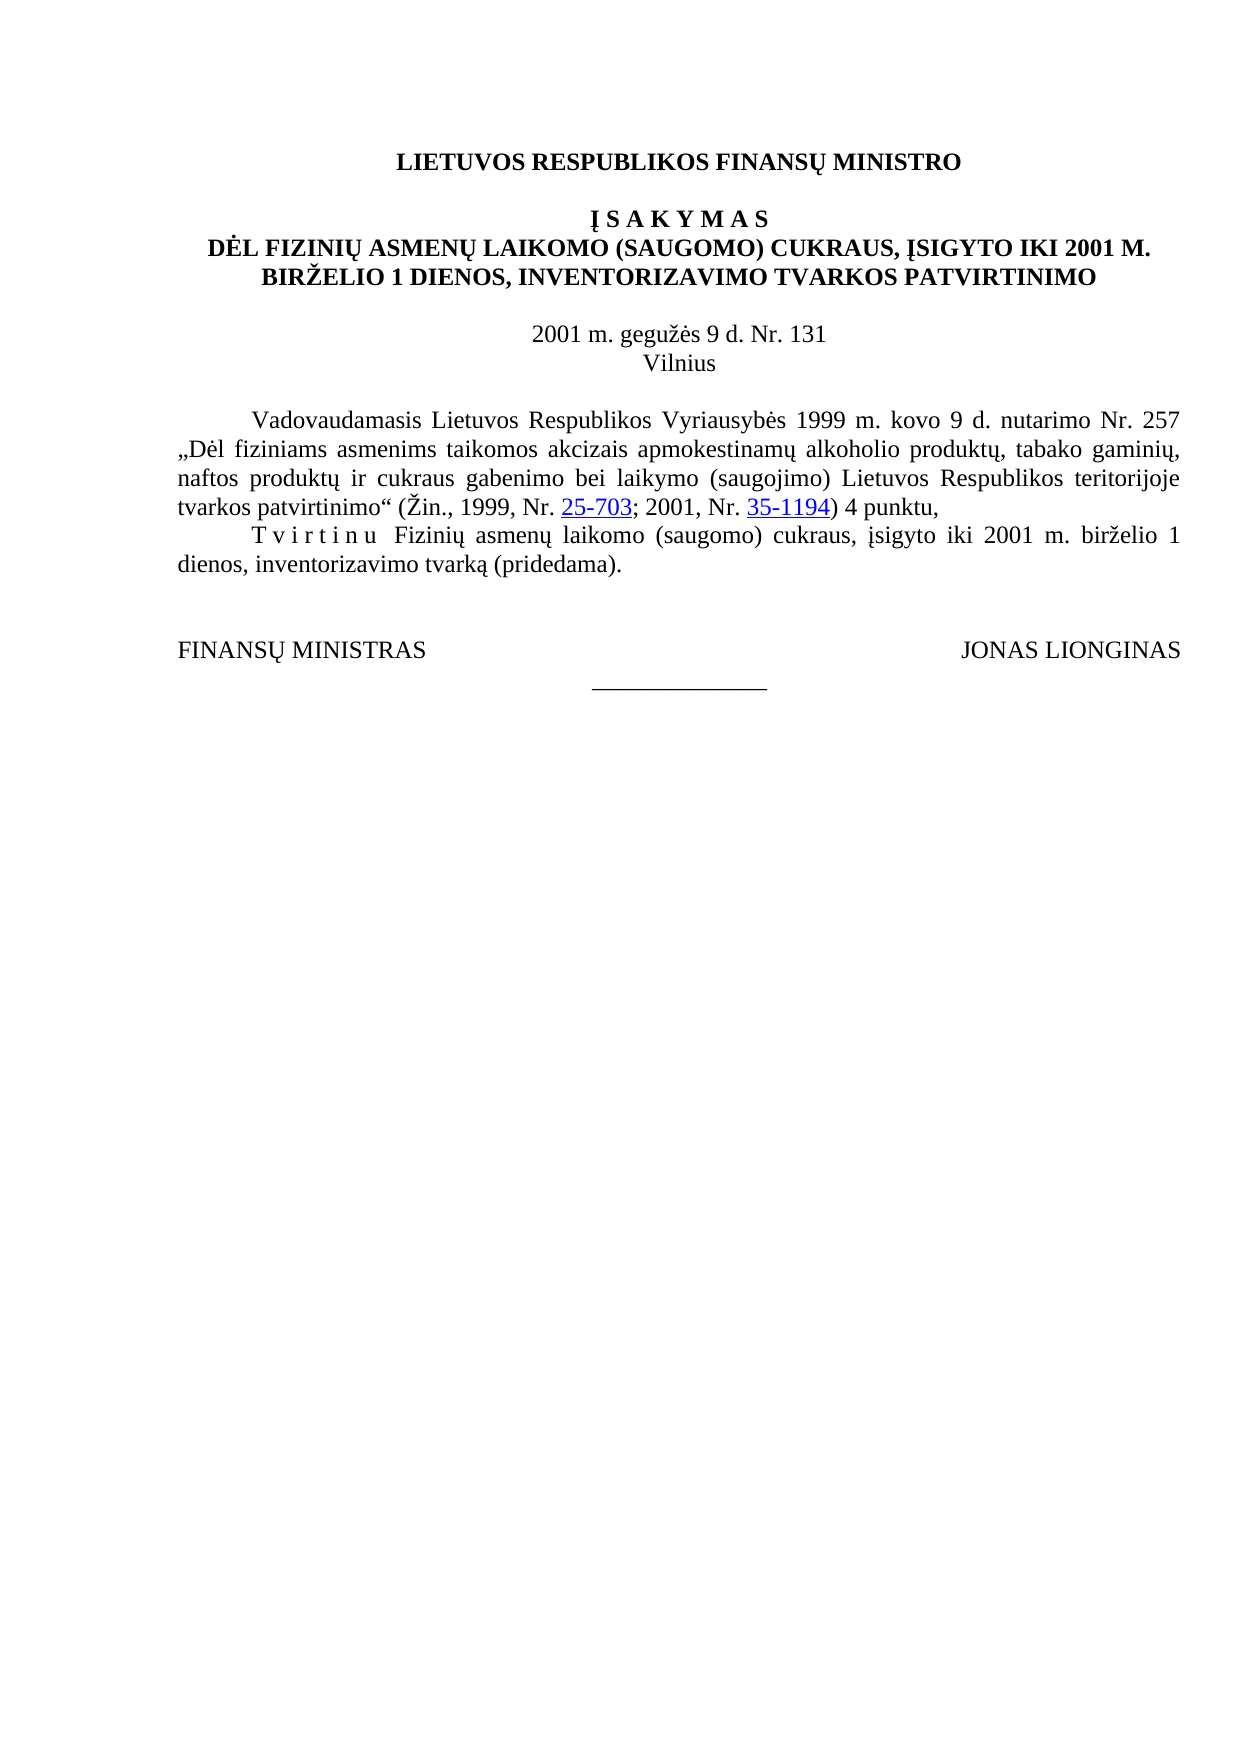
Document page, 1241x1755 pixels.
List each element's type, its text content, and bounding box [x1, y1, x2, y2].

text Vadovaudamasis Lietuvos Respublikos Vyriausybės 1999 m. kovo 9 d. nutarimo Nr. 257 „Dėl fiziniams asmenims taikomos akcizais apmokestinamų alkoholio produktų, tabako gaminių, naftos produktų ir cukraus gabenimo bei laikymo (saugojimo) Lietuvos Respublikos teritorijoje tvarkos patvirtinimo“ (Žin., 1999, Nr. 25-703; 2001, Nr. 35-1194) 4 punktu, [177, 406, 1181, 521]
text LIETUVOS RESPUBLIKOS FINANSŲ MINISTRO [177, 147, 1181, 176]
text 2001 m. gegužės 9 d. Nr. 131 [177, 319, 1181, 348]
text ______________ [177, 664, 1181, 693]
text FINANSŲ MINISTRAS JONAS LIONGINAS [177, 636, 1181, 664]
text Į S A K Y M A S [177, 204, 1181, 233]
text Tvirtinu Fizinių asmenų laikomo (saugomo) cukraus, įsigyto iki 2001 m. birželio 1 dienos, inventorizavimo tvarką (pridedama). [177, 521, 1181, 578]
text Vilnius [177, 348, 1181, 377]
text DĖL FIZINIŲ ASMENŲ LAIKOMO (SAUGOMO) CUKRAUS, ĮSIGYTO IKI 2001 M. BIRŽELIO 1 DIENOS, INVENTORIZAVIMO TVARKOS PATVIRTINIMO [177, 233, 1181, 291]
